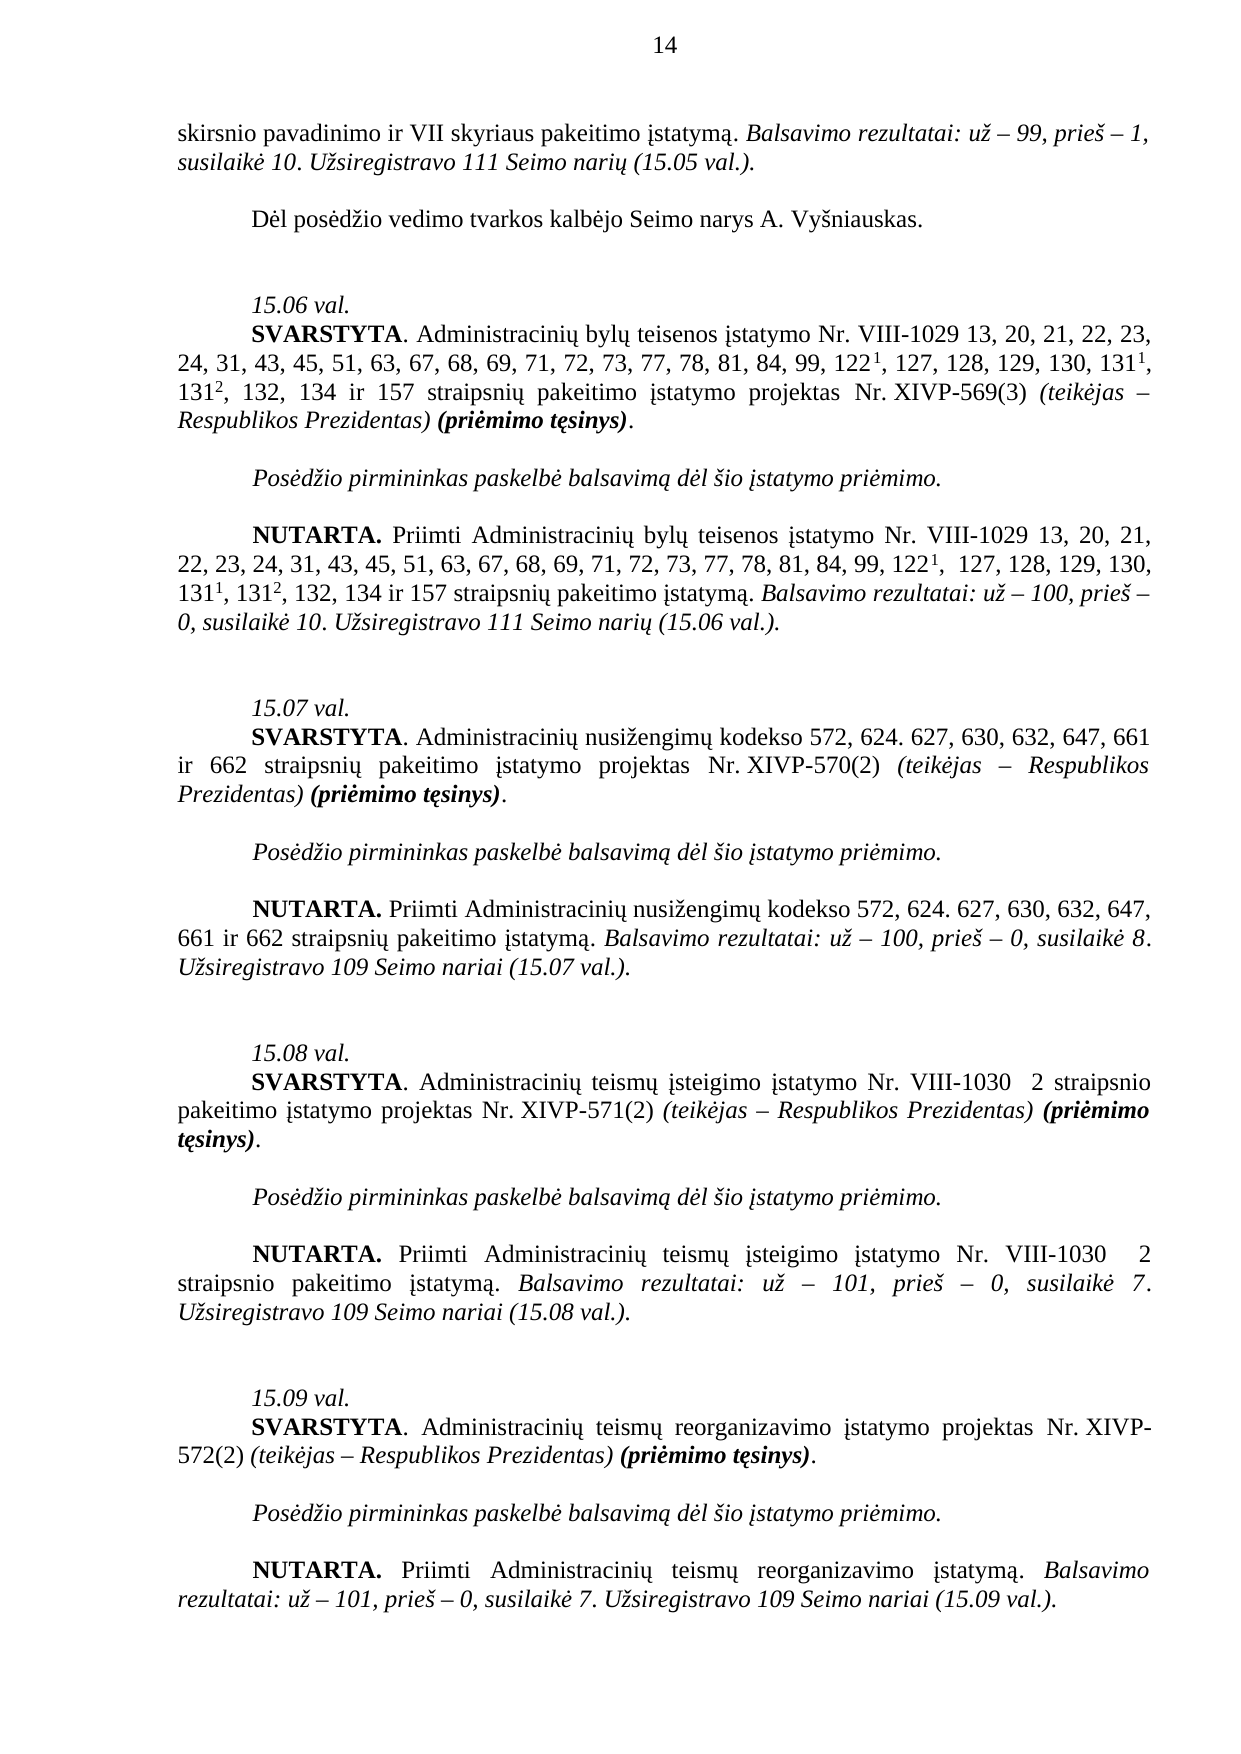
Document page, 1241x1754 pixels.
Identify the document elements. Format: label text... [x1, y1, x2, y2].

text 15.06 val. [177, 291, 1152, 319]
text SVARSTYTA. Administracinių teismų reorganizavimo įstatymo projektas Nr. XIVP-572(2) (teikėjas – Respublikos Prezidentas) (priėmimo tęsinys). [177, 1412, 1152, 1469]
text 15.09 val. [177, 1383, 1152, 1412]
text SVARSTYTA. Administracinių teismų įsteigimo įstatymo Nr. VIII-1030 2 straipsnio pakeitimo įstatymo projektas Nr. XIVP-571(2) (teikėjas – Respublikos Prezidentas) (priėmimo tęsinys). [177, 1067, 1152, 1153]
text Posėdžio pirmininkas paskelbė balsavimą dėl šio įstatymo priėmimo. [177, 1182, 1152, 1211]
text SVARSTYTA. Administracinių bylų teisenos įstatymo Nr. VIII-1029 13, 20, 21, 22, 23, 24, 31, 43, 45, 51, 63, 67, 68, 69, 71, 72, 73, 77, 78, 81, 84, 99, 1221, 127, 128, 129, 130, 1311, 1312, 132, 134 ir 157 straipsnių pakeitimo įstatymo projektas Nr. XIVP-569(3) (teikėjas – Respublikos Prezidentas) (priėmimo tęsinys). [177, 319, 1152, 434]
text NUTARTA. Priimti Administracinių bylų teisenos įstatymo Nr. VIII-1029 13, 20, 21, 22, 23, 24, 31, 43, 45, 51, 63, 67, 68, 69, 71, 72, 73, 77, 78, 81, 84, 99, 1221, 127, 128, 129, 130, 1311, 1312, 132, 134 ir 157 straipsnių pakeitimo įstatymą. Balsavimo rezultatai: už – 100, prieš – 0, susilaikė 10. Užsiregistravo 111 Seimo narių (15.06 val.). [177, 521, 1152, 636]
text NUTARTA. Priimti Administracinių nusižengimų kodekso 572, 624. 627, 630, 632, 647, 661 ir 662 straipsnių pakeitimo įstatymą. Balsavimo rezultatai: už – 100, prieš – 0, susilaikė 8. Užsiregistravo 109 Seimo nariai (15.07 val.). [177, 894, 1152, 981]
text Dėl posėdžio vedimo tvarkos kalbėjo Seimo narys A. Vyšniauskas. [177, 204, 1152, 233]
text Posėdžio pirmininkas paskelbė balsavimą dėl šio įstatymo priėmimo. [177, 1498, 1152, 1527]
text skirsnio pavadinimo ir VII skyriaus pakeitimo įstatymą. Balsavimo rezultatai: už – 99, prieš – 1, susilaikė 10. Užsiregistravo 111 Seimo narių (15.05 val.). [177, 118, 1152, 176]
text NUTARTA. Priimti Administracinių teismų įsteigimo įstatymo Nr. VIII-1030 2 straipsnio pakeitimo įstatymą. Balsavimo rezultatai: už – 101, prieš – 0, susilaikė 7. Užsiregistravo 109 Seimo nariai (15.08 val.). [177, 1239, 1152, 1326]
text Posėdžio pirmininkas paskelbė balsavimą dėl šio įstatymo priėmimo. [177, 837, 1152, 866]
text SVARSTYTA. Administracinių nusižengimų kodekso 572, 624. 627, 630, 632, 647, 661 ir 662 straipsnių pakeitimo įstatymo projektas Nr. XIVP-570(2) (teikėjas – Respublikos Prezidentas) (priėmimo tęsinys). [177, 722, 1152, 808]
text Posėdžio pirmininkas paskelbė balsavimą dėl šio įstatymo priėmimo. [177, 463, 1152, 492]
text NUTARTA. Priimti Administracinių teismų reorganizavimo įstatymą. Balsavimo rezultatai: už – 101, prieš – 0, susilaikė 7. Užsiregistravo 109 Seimo nariai (15.09 val.). [177, 1556, 1152, 1613]
text 15.08 val. [177, 1038, 1152, 1067]
text 15.07 val. [177, 693, 1152, 722]
